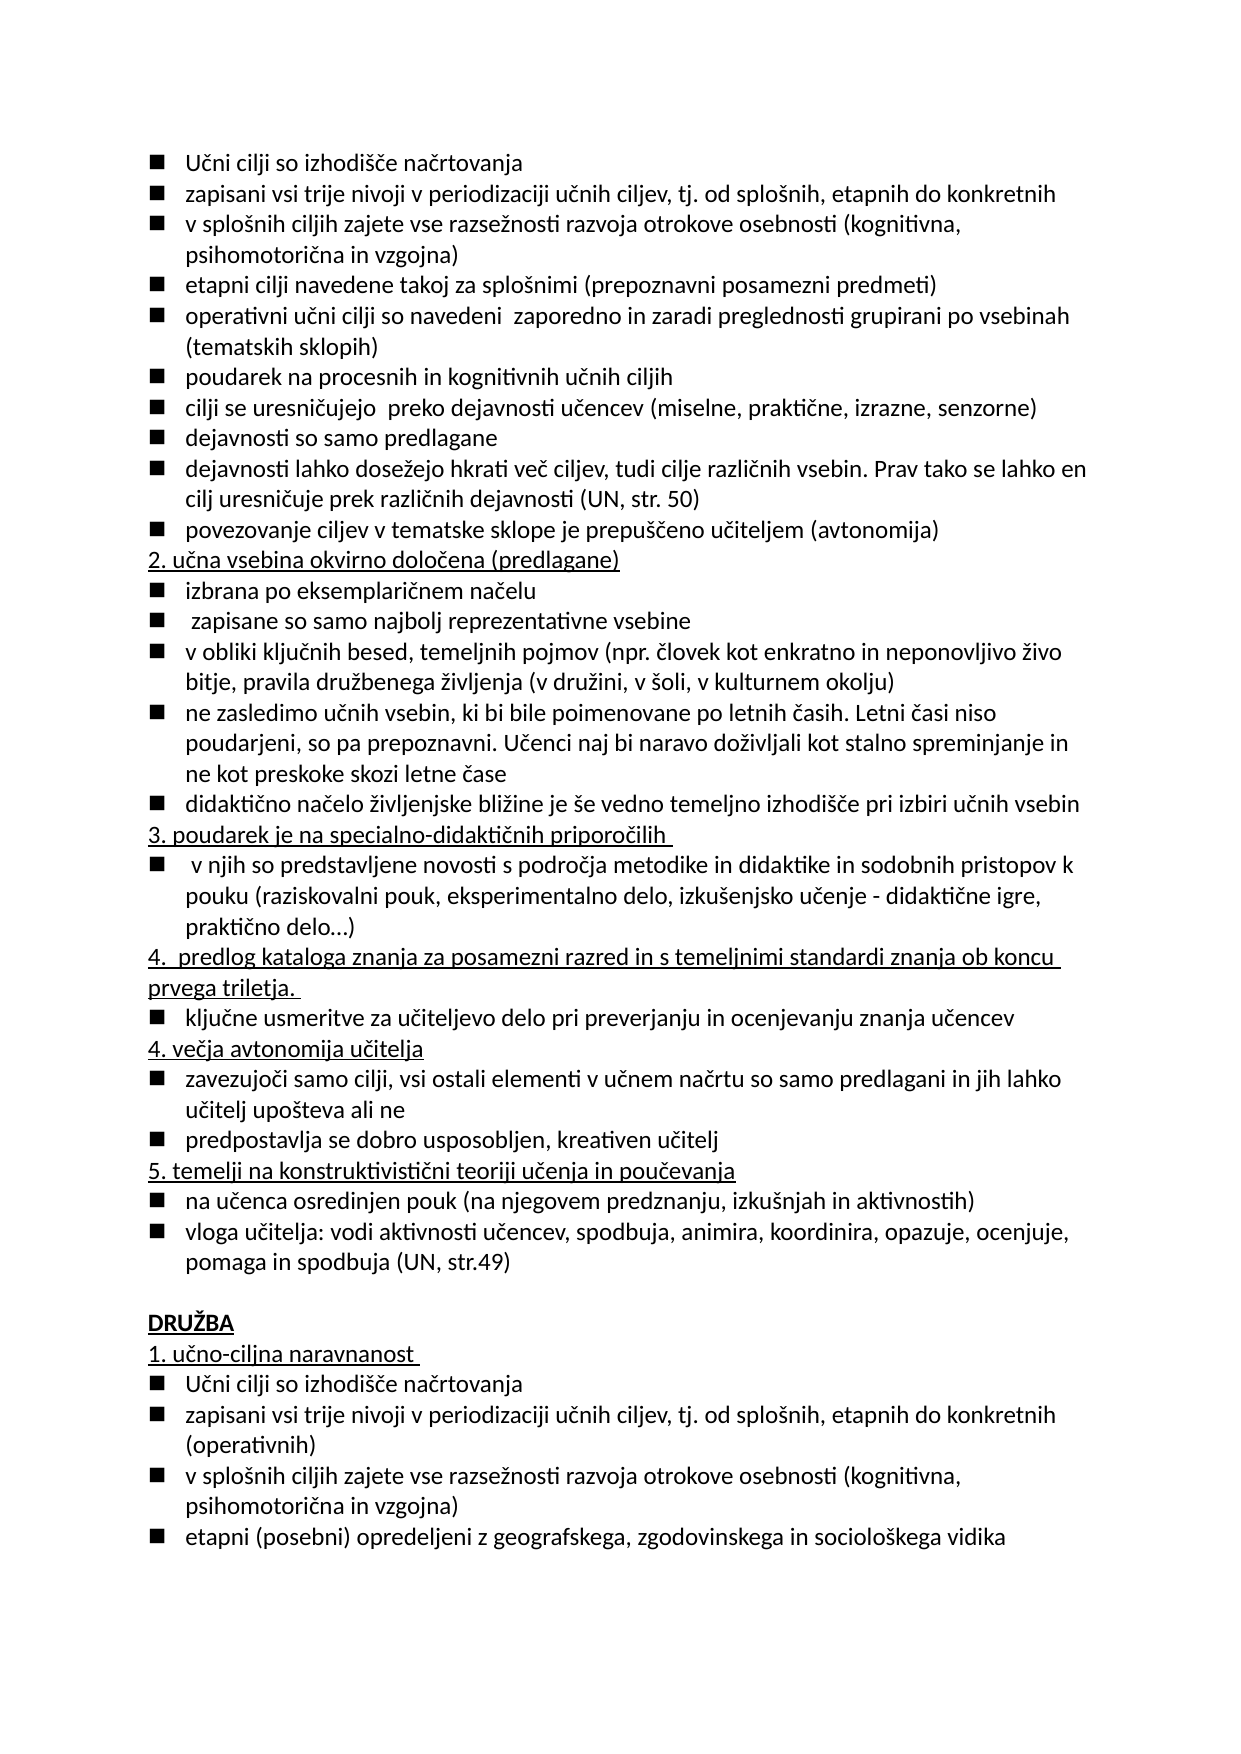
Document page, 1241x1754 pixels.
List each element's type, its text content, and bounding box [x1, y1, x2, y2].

list v njih so predstavljene novosti s področja metodike in didaktike in sodobnih pristopov k pouku (raziskovalni pouk, eksperimentalno delo, izkušenjsko učenje - didaktične igre, praktično delo…) [148, 849, 1093, 941]
list na učenca osredinjen pouk (na njegovem predznanju, izkušnjah in aktivnostih) [148, 1185, 1093, 1216]
list v obliki ključnih besed, temeljnih pojmov (npr. človek kot enkratno in neponovljivo živo bitje, pravila družbenega življenja (v družini, v šoli, v kulturnem okolju) [148, 636, 1093, 697]
list poudarek na procesnih in kognitivnih učnih ciljih [148, 361, 1093, 392]
list etapni cilji navedene takoj za splošnimi (prepoznavni posamezni predmeti) [148, 270, 1093, 300]
text 4. večja avtonomija učitelja [148, 1033, 1093, 1063]
list ne zasledimo učnih vsebin, ki bi bile poimenovane po letnih časih. Letni časi niso poudarjeni, so pa prepoznavni. Učenci naj bi naravo doživljali kot stalno spreminjanje in ne kot preskoke skozi letne čase [148, 697, 1093, 788]
list didaktično načelo življenjske bližine je še vedno temeljno izhodišče pri izbiri učnih vsebin [148, 788, 1093, 819]
list Učni cilji so izhodišče načrtovanja [148, 1368, 1093, 1399]
list vloga učitelja: vodi aktivnosti učencev, spodbuja, animira, koordinira, opazuje, ocenjuje, pomaga in spodbuja (UN, str.49) [148, 1216, 1093, 1277]
text 2. učna vsebina okvirno določena (predlagane) [148, 544, 1093, 575]
list operativni učni cilji so navedeni zaporedno in zaradi preglednosti grupirani po vsebinah (tematskih sklopih) [148, 300, 1093, 361]
list zapisane so samo najbolj reprezentativne vsebine [148, 605, 1093, 636]
list zapisani vsi trije nivoji v periodizaciji učnih ciljev, tj. od splošnih, etapnih do konkretnih [148, 178, 1093, 209]
list Učni cilji so izhodišče načrtovanja [148, 148, 1093, 178]
list dejavnosti so samo predlagane [148, 422, 1093, 453]
list predpostavlja se dobro usposobljen, kreativen učitelj [148, 1124, 1093, 1155]
list ključne usmeritve za učiteljevo delo pri preverjanju in ocenjevanju znanja učencev [148, 1002, 1093, 1033]
list povezovanje ciljev v tematske sklope je prepuščeno učiteljem (avtonomija) [148, 514, 1093, 544]
list izbrana po eksemplaričnem načelu [148, 575, 1093, 605]
list zapisani vsi trije nivoji v periodizaciji učnih ciljev, tj. od splošnih, etapnih do konkretnih (operativnih) [148, 1399, 1093, 1460]
text DRUŽBA [148, 1307, 1093, 1338]
text 4. predlog kataloga znanja za posamezni razred in s temeljnimi standardi znanja ob koncu prvega triletja. [148, 941, 1093, 1002]
text 5. temelji na konstruktivistični teoriji učenja in poučevanja [148, 1155, 1093, 1185]
list v splošnih ciljih zajete vse razsežnosti razvoja otrokove osebnosti (kognitivna, psihomotorična in vzgojna) [148, 209, 1093, 270]
list cilji se uresničujejo preko dejavnosti učencev (miselne, praktične, izrazne, senzorne) [148, 392, 1093, 422]
list zavezujoči samo cilji, vsi ostali elementi v učnem načrtu so samo predlagani in jih lahko učitelj upošteva ali ne [148, 1063, 1093, 1124]
text 3. poudarek je na specialno-didaktičnih priporočilih [148, 819, 1093, 849]
list v splošnih ciljih zajete vse razsežnosti razvoja otrokove osebnosti (kognitivna, psihomotorična in vzgojna) [148, 1460, 1093, 1521]
text 1. učno-ciljna naravnanost [148, 1338, 1093, 1368]
list etapni (posebni) opredeljeni z geografskega, zgodovinskega in sociološkega vidika [148, 1521, 1093, 1552]
list dejavnosti lahko dosežejo hkrati več ciljev, tudi cilje različnih vsebin. Prav tako se lahko en cilj uresničuje prek različnih dejavnosti (UN, str. 50) [148, 453, 1093, 514]
